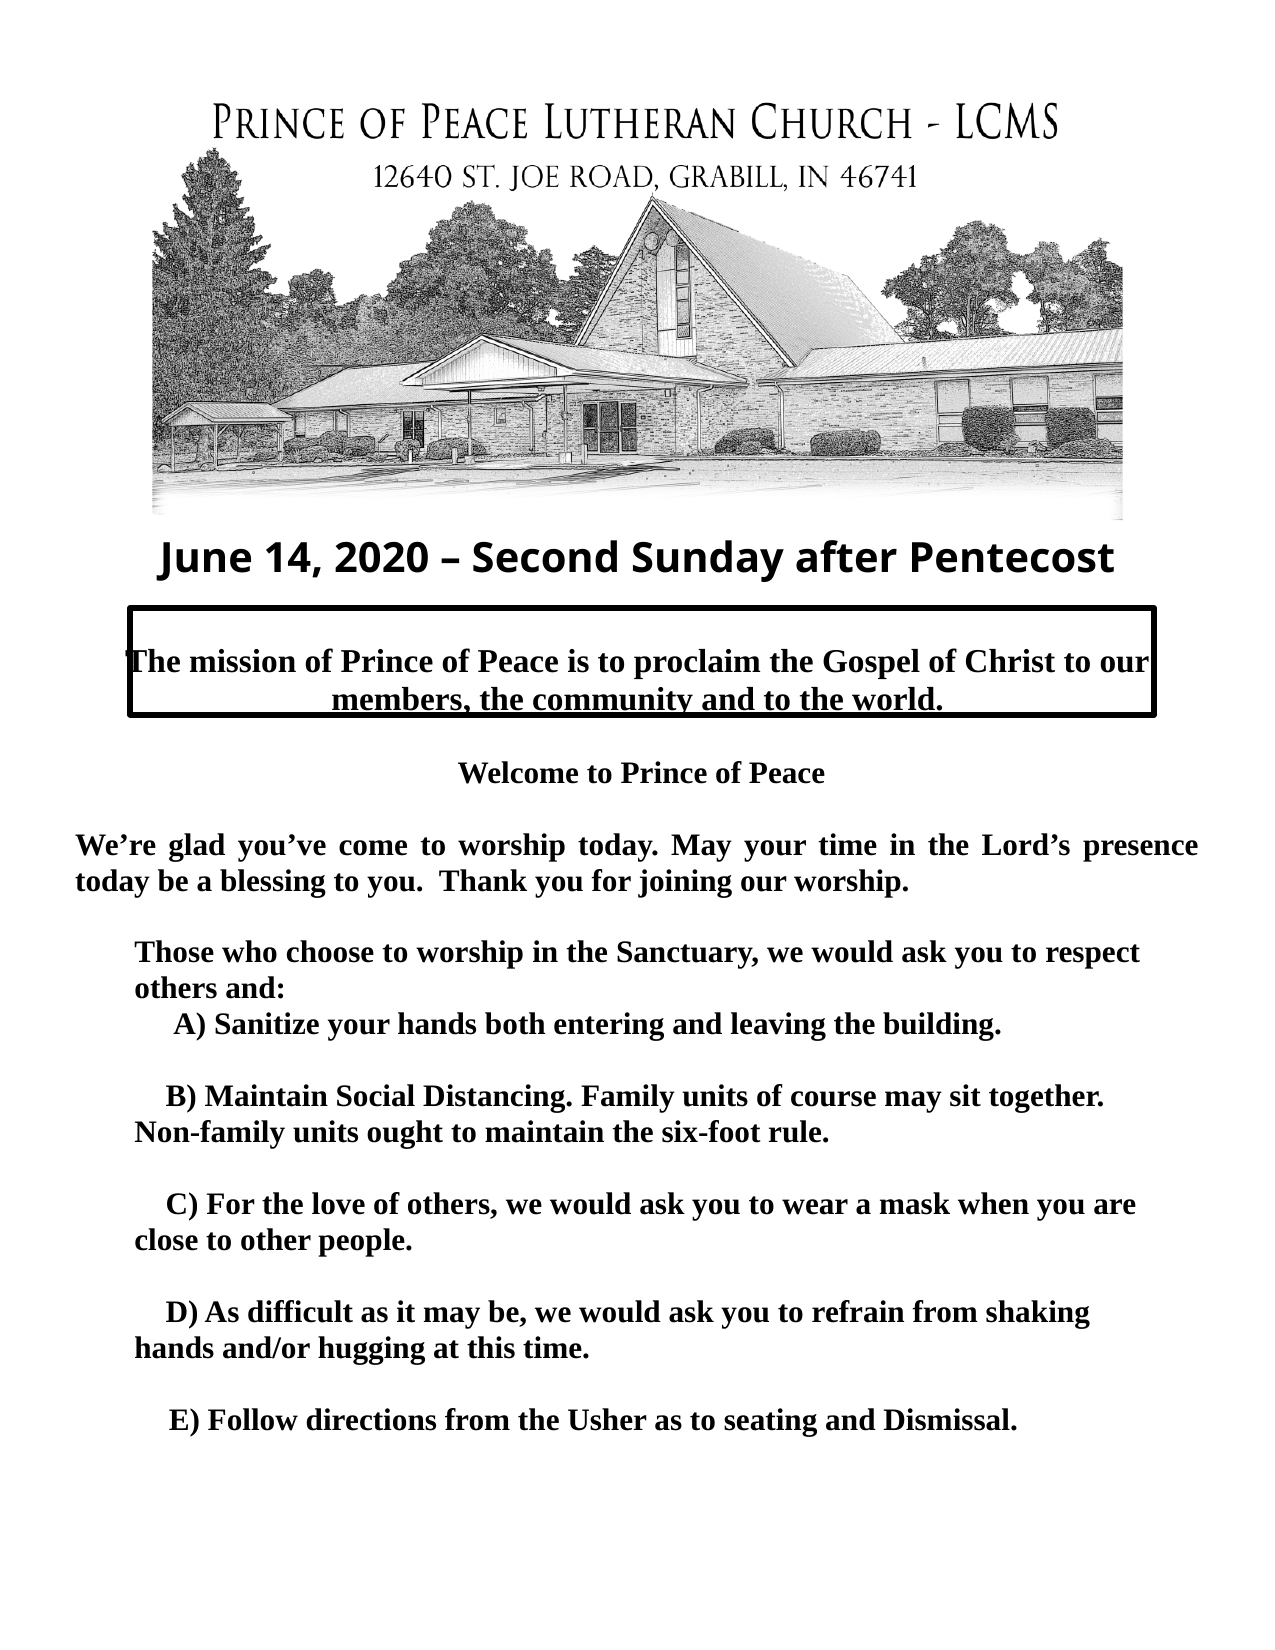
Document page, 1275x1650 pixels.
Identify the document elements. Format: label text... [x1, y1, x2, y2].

text The mission of Prince of Peace is to proclaim the Gospel of Christ to our members, the community and to the world. [1157, 641, 1200, 718]
text B) Maintain Social Distancing. Family units of course may sit together. Non-family units ought to maintain the six-foot rule. [134, 1077, 1141, 1149]
picture [152, 76, 1123, 528]
text We’re glad you’ve come to worship today. May your time in the Lord’s presence today be a blessing to you. Thank you for joining our worship. [75, 826, 1200, 898]
text June 14, 2020 – Second Sunday after Pentecost [75, 75, 1200, 584]
text D) As difficult as it may be, we would ask you to refrain from shaking hands and/or hugging at this time. [134, 1293, 1141, 1365]
text The mission of Prince of Peace is to proclaim the Gospel of Christ to our members, the community and to the world. [133, 641, 1151, 712]
text A) Sanitize your hands both entering and leaving the building. [134, 1006, 1141, 1041]
text C) For the love of others, we would ask you to wear a mask when you are close to other people. [134, 1185, 1141, 1257]
text Those who choose to worship in the Sanctuary, we would ask you to respect others and: [134, 934, 1141, 1006]
text The mission of Prince of Peace is to proclaim the Gospel of Christ to our members, the community and to the world. [75, 641, 127, 718]
text Welcome to Prince of Peace [75, 754, 1200, 790]
text E) Follow directions from the Usher as to seating and Dismissal. [75, 1401, 1141, 1437]
